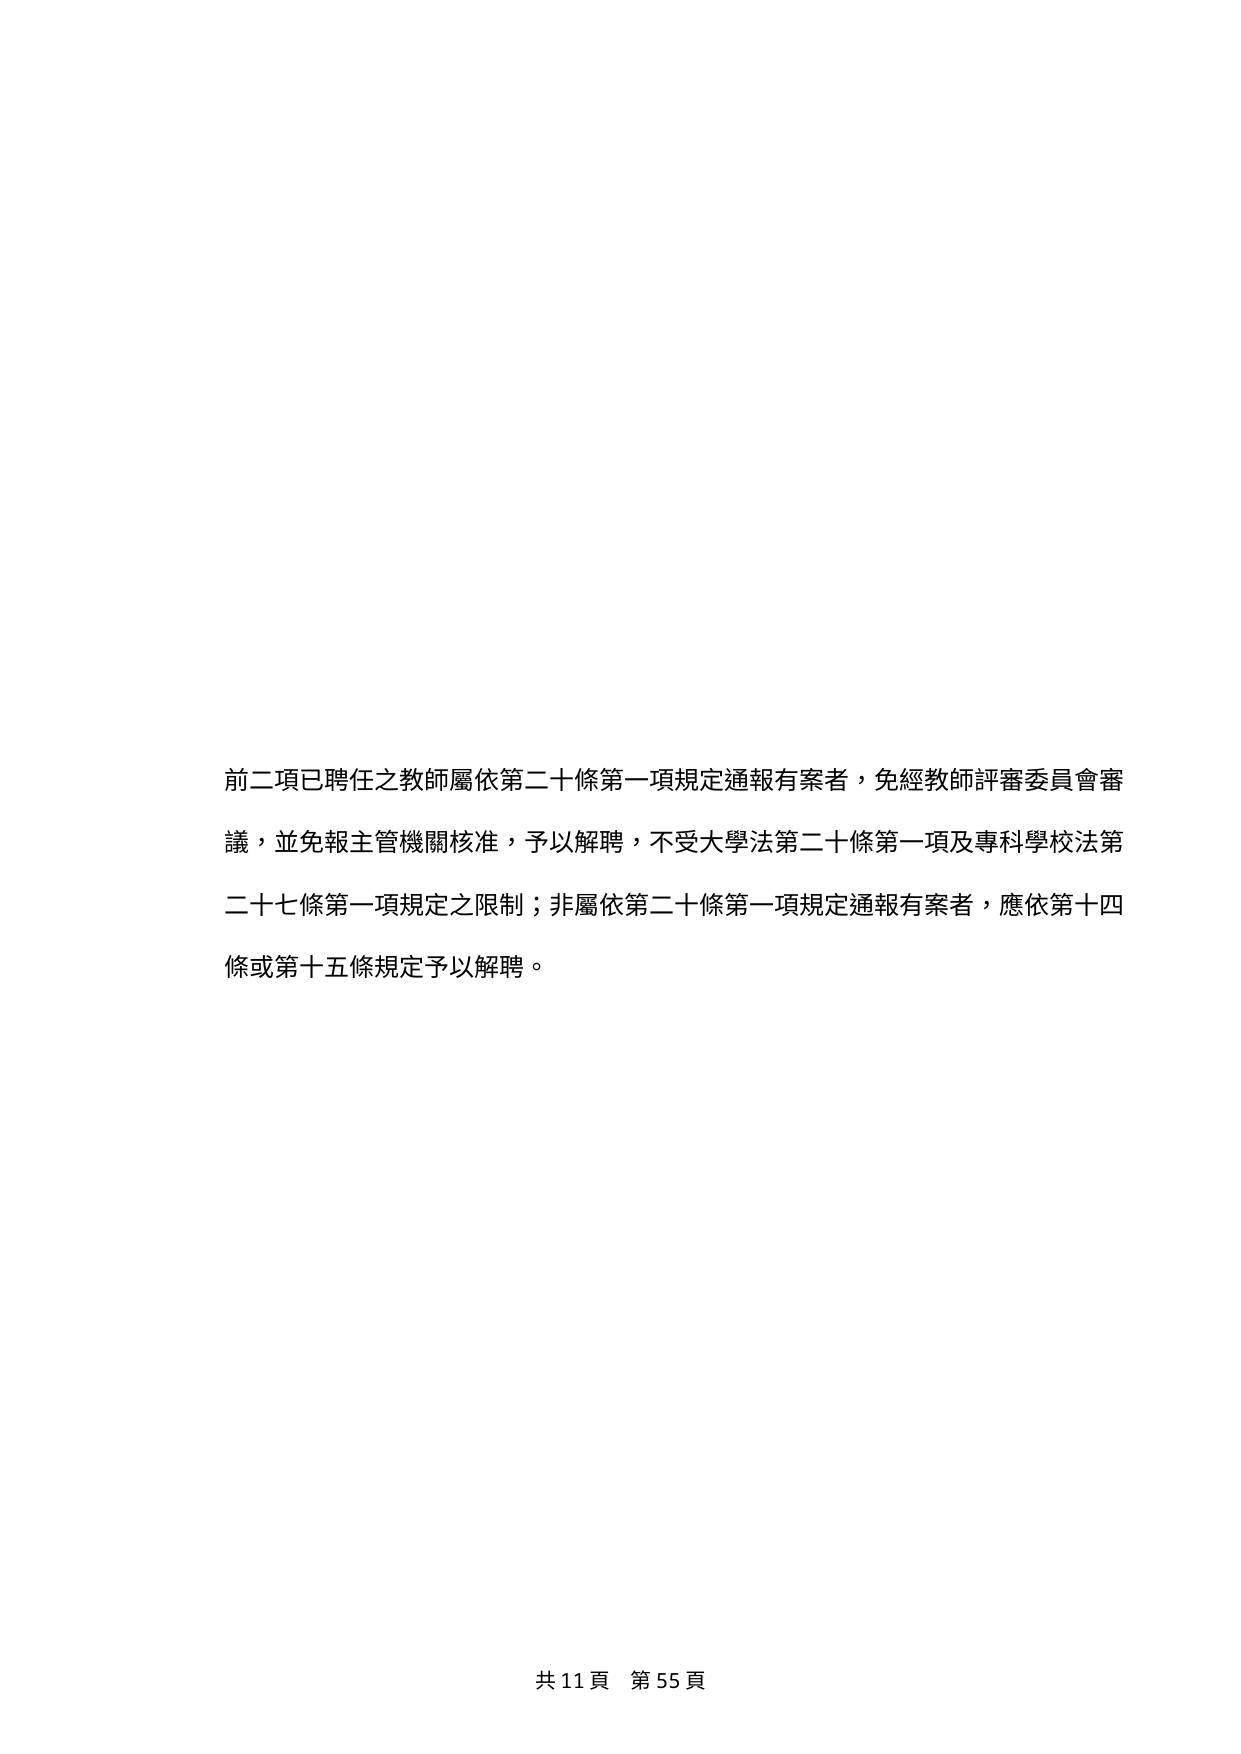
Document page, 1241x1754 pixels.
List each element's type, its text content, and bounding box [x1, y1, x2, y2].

text 前二項已聘任之教師屬依第二十條第一項規定通報有案者，免經教師評審委員會審議，並免報主管機關核准，予以解聘，不受大學法第二十條第一項及專科學校法第二十七條第一項規定之限制；非屬依第二十條第一項規定通報有案者，應依第十四條或第十五條規定予以解聘。 [224, 737, 1128, 987]
